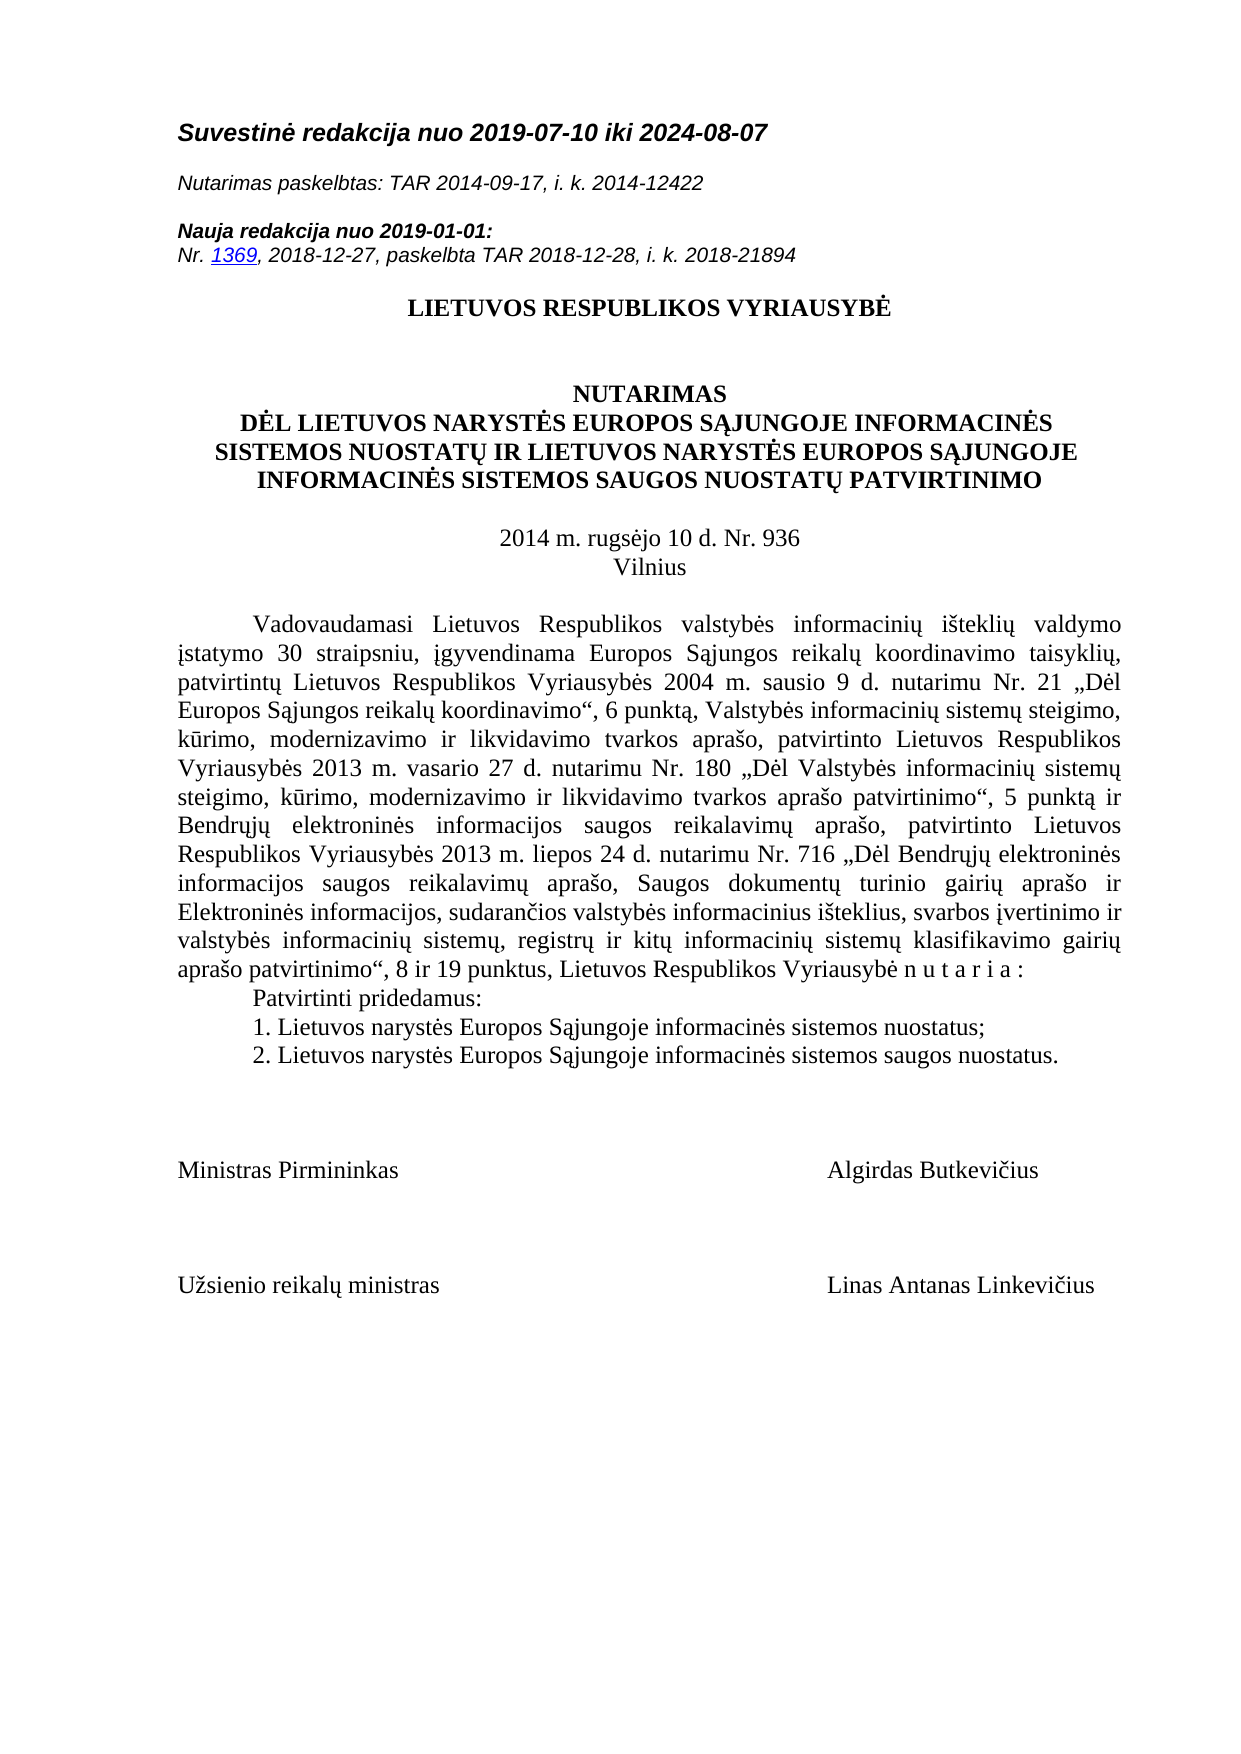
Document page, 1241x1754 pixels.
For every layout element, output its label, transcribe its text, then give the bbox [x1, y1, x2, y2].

text Užsienio reikalų ministras Linas Antanas Linkevičius [177, 1271, 1122, 1299]
text LIETUVOS RESPUBLIKOS VYRIAUSYBĖ [177, 293, 1122, 322]
text DĖL LIETUVOS NARYSTĖS EUROPOS SĄJUNGOJE INFORMACINĖS [177, 408, 1122, 437]
text 1. Lietuvos narystės Europos Sąjungoje informacinės sistemos nuostatus; [177, 1012, 1122, 1041]
text Nutarimas paskelbtas: TAR 2014-09-17, i. k. 2014-12422 [177, 171, 1122, 195]
text Ministras Pirmininkas Algirdas Butkevičius [177, 1156, 1122, 1184]
text Nauja redakcija nuo 2019-01-01: [177, 219, 1122, 243]
text Suvestinė redakcija nuo 2019-07-10 iki 2024-08-07 [177, 118, 1122, 147]
text 2. Lietuvos narystės Europos Sąjungoje informacinės sistemos saugos nuostatus. [177, 1041, 1122, 1069]
text Nr. 1369, 2018-12-27, paskelbta TAR 2018-12-28, i. k. 2018-21894 [177, 243, 1122, 267]
text Patvirtinti pridedamus: [177, 983, 1122, 1012]
text 2014 m. rugsėjo 10 d. Nr. 936 [177, 523, 1122, 552]
text INFORMACINĖS SISTEMOS SAUGOS NUOSTATŲ PATVIRTINIMO [177, 466, 1122, 494]
text SISTEMOS NUOSTATŲ IR LIETUVOS NARYSTĖS EUROPOS SĄJUNGOJE [177, 437, 1122, 466]
text NUTARIMAS [177, 379, 1122, 408]
text Vilnius [177, 552, 1122, 581]
text Vadovaudamasi Lietuvos Respublikos valstybės informacinių išteklių valdymo įstatymo 30 straipsniu, įgyvendinama Europos Sąjungos reikalų koordinavimo taisyklių, patvirtintų Lietuvos Respublikos Vyriausybės 2004 m. sausio 9 d. nutarimu Nr. 21 „Dėl Europos Sąjungos reikalų koordinavimo“, 6 punktą, Valstybės informacinių sistemų steigimo, kūrimo, modernizavimo ir likvidavimo tvarkos aprašo, patvirtinto Lietuvos Respublikos Vyriausybės 2013 m. vasario 27 d. nutarimu Nr. 180 „Dėl Valstybės informacinių sistemų steigimo, kūrimo, modernizavimo ir likvidavimo tvarkos aprašo patvirtinimo“, 5 punktą ir Bendrųjų elektroninės informacijos saugos reikalavimų aprašo, patvirtinto Lietuvos Respublikos Vyriausybės 2013 m. liepos 24 d. nutarimu Nr. 716 „Dėl Bendrųjų elektroninės informacijos saugos reikalavimų aprašo, Saugos dokumentų turinio gairių aprašo ir Elektroninės informacijos, sudarančios valstybės informacinius išteklius, svarbos įvertinimo ir valstybės informacinių sistemų, registrų ir kitų informacinių sistemų klasifikavimo gairių aprašo patvirtinimo“, 8 ir 19 punktus, Lietuvos Respublikos Vyriausybė n u t a r i a : [177, 609, 1122, 983]
